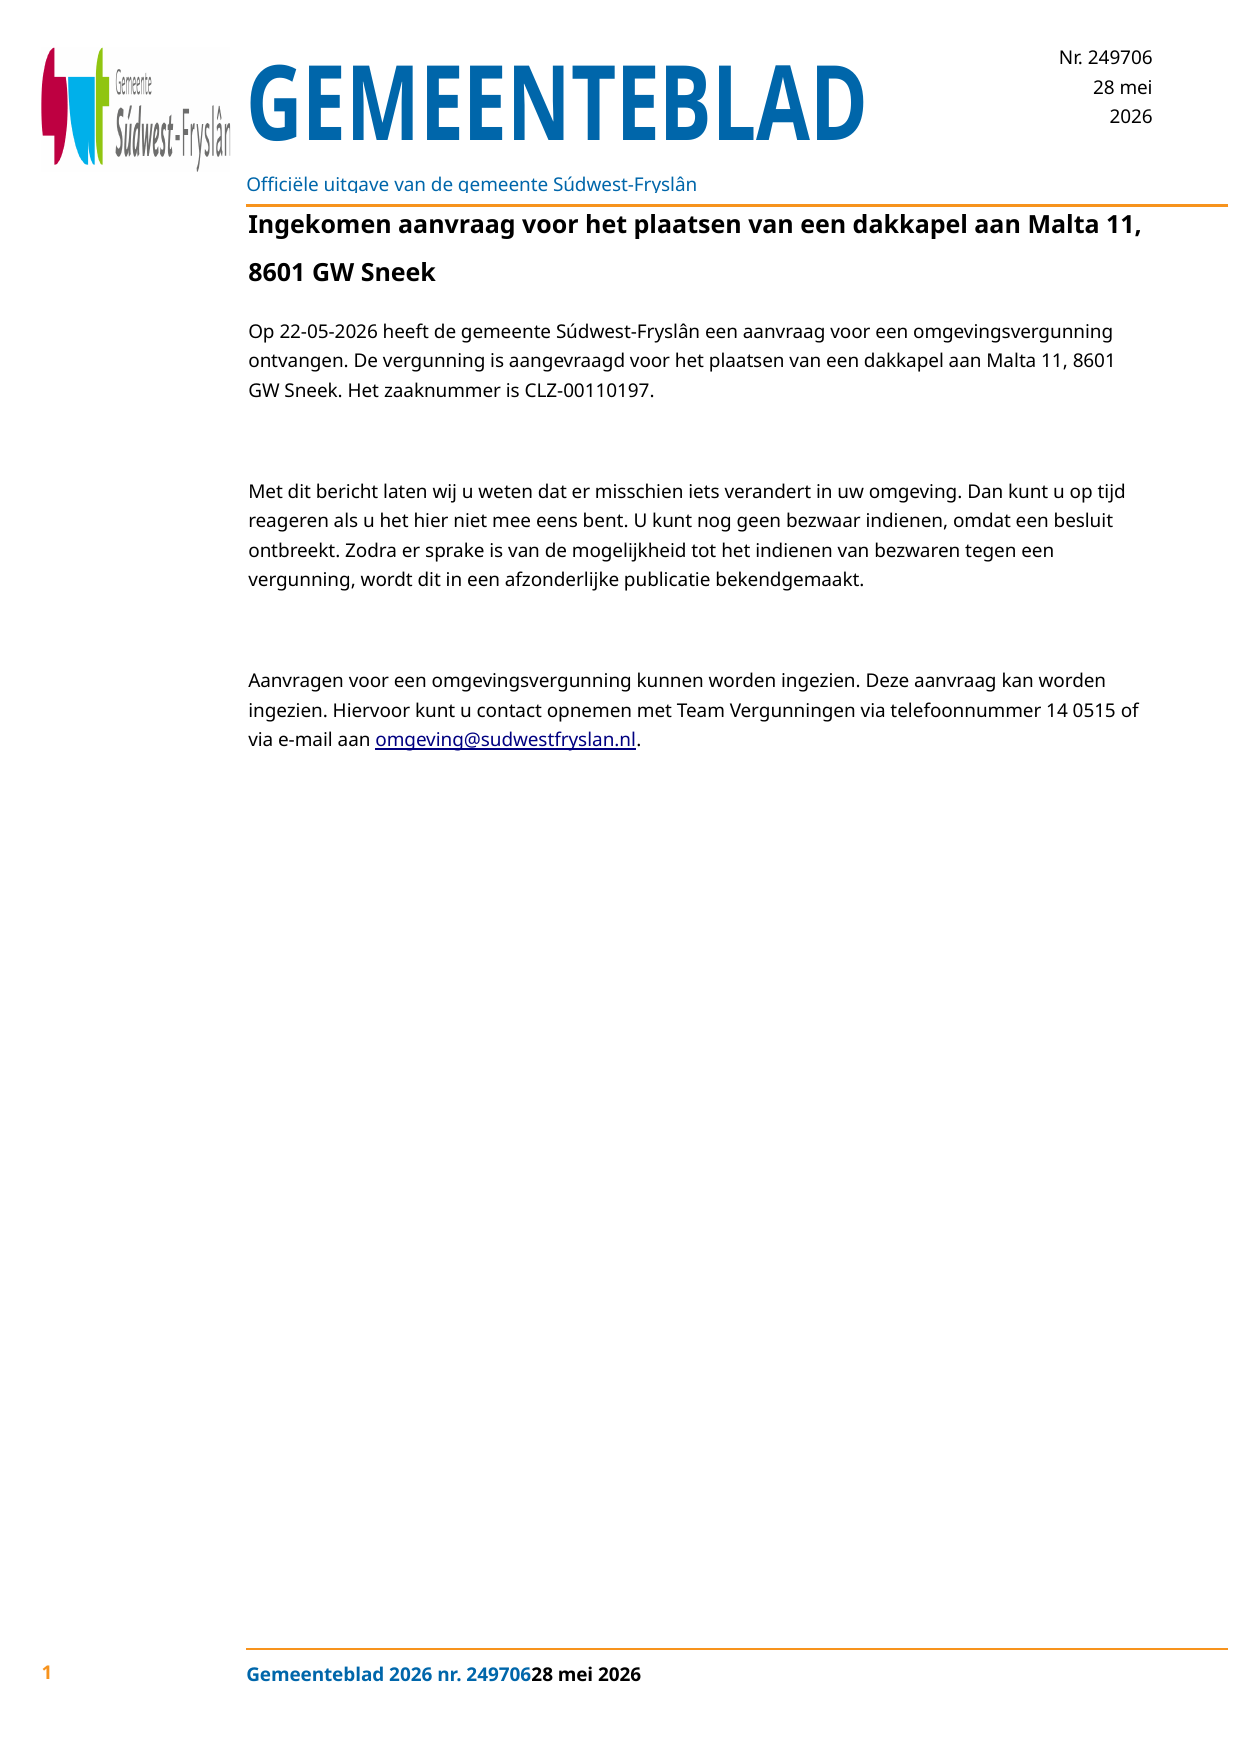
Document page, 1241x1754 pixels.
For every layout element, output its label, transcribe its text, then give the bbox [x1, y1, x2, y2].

picture [41, 47, 231, 172]
text Met dit bericht laten wij u weten dat er misschien iets verandert in uw omgeving. Dan kunt u op tijd reageren als u het hier niet mee eens bent. U kunt nog geen bezwaar indienen, omdat een besluit ontbreekt. Zodra er sprake is van de mogelijkheid tot het indienen van bezwaren tegen een vergunning, wordt dit in een afzonderlijke publicatie bekendgemaakt. [248, 478, 1152, 592]
text Ingekomen aanvraag voor het plaatsen van een dakkapel aan Malta 11, 8601 GW Sneek [248, 207, 1152, 288]
text Op 22-05-2026 heeft de gemeente Súdwest-Fryslân een aanvraag voor een omgevingsvergunning ontvangen. De vergunning is aangevraagd voor het plaatsen van een dakkapel aan Malta 11, 8601 GW Sneek. Het zaaknummer is CLZ-00110197. [248, 318, 1152, 403]
text Aanvragen voor een omgevingsvergunning kunnen worden ingezien. Deze aanvraag kan worden ingezien. Hiervoor kunt u contact opnemen met Team Vergunningen via telefoonnummer 14 0515 of via e-mail aan omgeving@sudwestfryslan.nl. [248, 667, 1152, 752]
